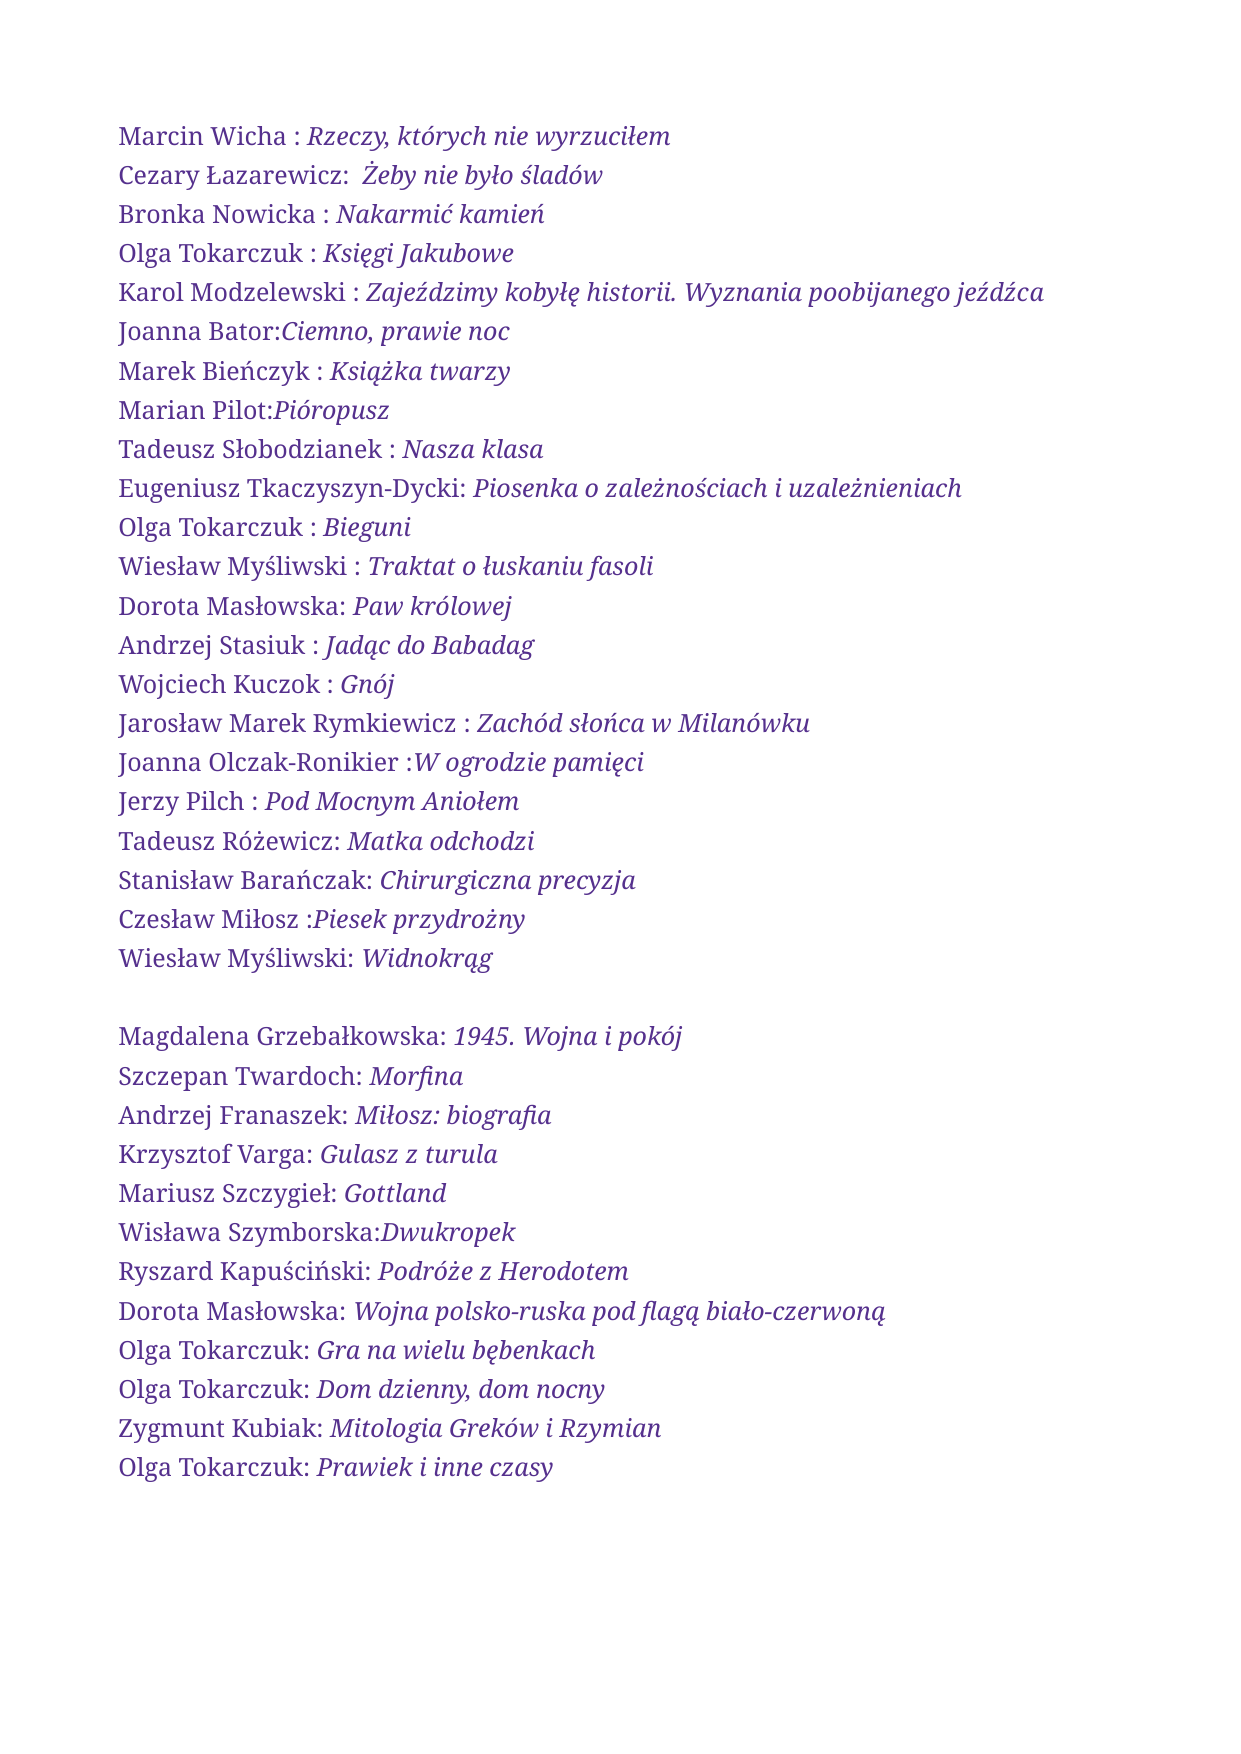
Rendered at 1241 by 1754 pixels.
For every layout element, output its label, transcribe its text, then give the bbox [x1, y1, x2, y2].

text Marcin Wicha : Rzeczy, których nie wyrzuciłem [118, 118, 1163, 152]
list Jarosław Marek Rymkiewicz : Zachód słońca w Milanówku [118, 706, 1163, 740]
list Marek Bieńczyk : Książka twarzy [118, 353, 1163, 387]
list Dorota Masłowska: Wojna polsko-ruska pod flagą biało-czerwoną [118, 1293, 1163, 1327]
list Mariusz Szczygieł: Gottland [118, 1176, 1163, 1210]
list Olga Tokarczuk : Księgi Jakubowe [118, 236, 1163, 270]
list Joanna Bator:Ciemno, prawie noc [118, 314, 1163, 348]
list Czesław Miłosz :Piesek przydrożny [118, 901, 1163, 936]
list Olga Tokarczuk: Dom dzienny, dom nocny [118, 1371, 1163, 1406]
list Joanna Olczak-Ronikier :W ogrodzie pamięci [118, 745, 1163, 779]
list Ryszard Kapuściński: Podróże z Herodotem [118, 1254, 1163, 1288]
list Zygmunt Kubiak: Mitologia Greków i Rzymian [118, 1411, 1163, 1445]
list Krzysztof Varga: Gulasz z turula [118, 1136, 1163, 1171]
list Olga Tokarczuk: Prawiek i inne czasy [118, 1450, 1163, 1484]
list Bronka Nowicka : Nakarmić kamień [118, 196, 1163, 231]
list Wisława Szymborska:Dwukropek [118, 1215, 1163, 1249]
list Dorota Masłowska: Paw królowej [118, 588, 1163, 622]
list Wiesław Myśliwski : Traktat o łuskaniu fasoli [118, 549, 1163, 583]
list Tadeusz Różewicz: Matka odchodzi [118, 823, 1163, 857]
list Wojciech Kuczok : Gnój [118, 666, 1163, 701]
list Jerzy Pilch : Pod Mocnym Aniołem [118, 784, 1163, 818]
list Stanisław Barańczak: Chirurgiczna precyzja [118, 862, 1163, 896]
list Eugeniusz Tkaczyszyn-Dycki: Piosenka o zależnościach i uzależnieniach [118, 471, 1163, 505]
list Olga Tokarczuk : Bieguni [118, 510, 1163, 544]
list Marian Pilot:Pióropusz [118, 392, 1163, 426]
list Szczepan Twardoch: Morfina [118, 1058, 1163, 1092]
list Tadeusz Słobodzianek : Nasza klasa [118, 431, 1163, 466]
list Magdalena Grzebałkowska: 1945. Wojna i pokój [118, 1019, 1163, 1053]
list Cezary Łazarewicz: Żeby nie było śladów [118, 157, 1163, 191]
list Wiesław Myśliwski: Widnokrąg [118, 941, 1163, 975]
list Andrzej Stasiuk : Jadąc do Babadag [118, 627, 1163, 661]
list Andrzej Franaszek: Miłosz: biografia [118, 1097, 1163, 1131]
list Karol Modzelewski : Zajeździmy kobyłę historii. Wyznania poobijanego jeźdźca [118, 275, 1163, 309]
list Olga Tokarczuk: Gra na wielu bębenkach [118, 1332, 1163, 1366]
